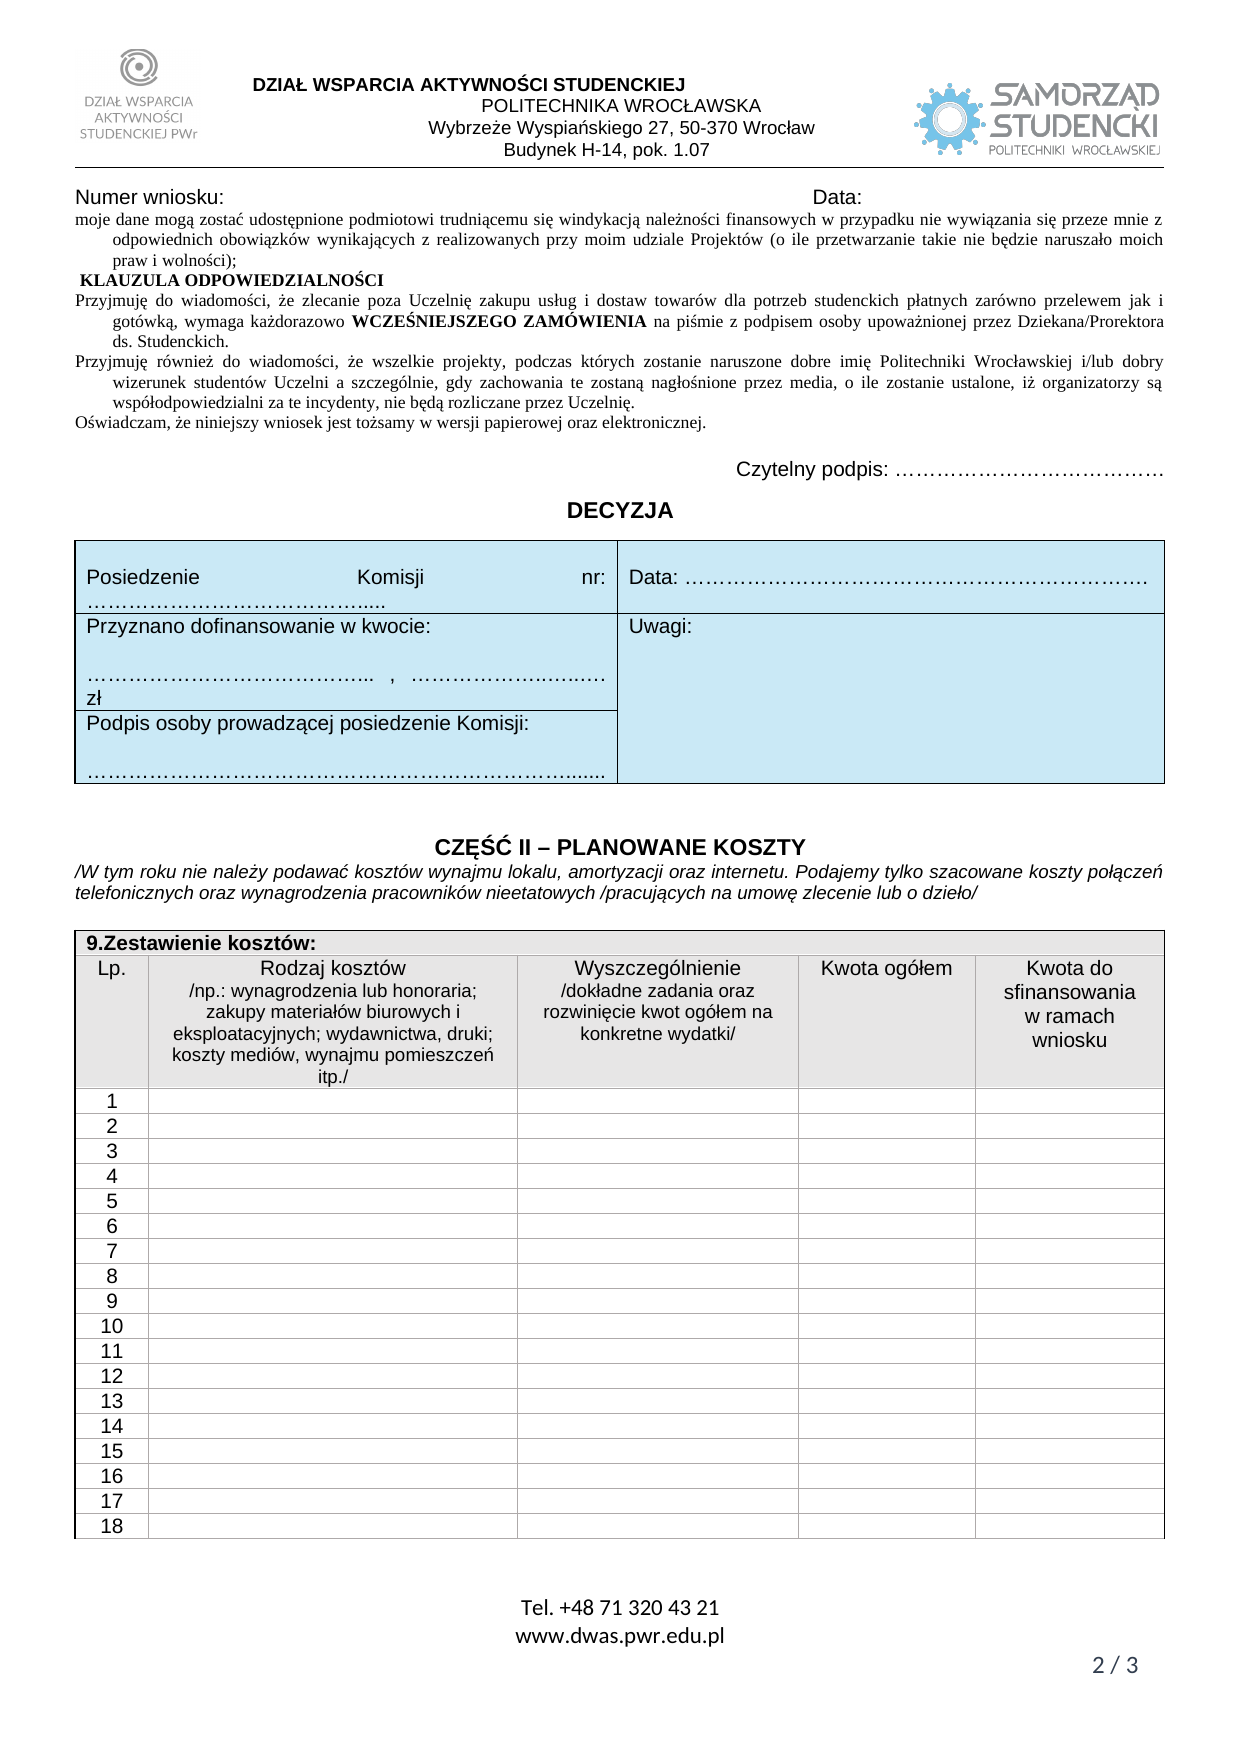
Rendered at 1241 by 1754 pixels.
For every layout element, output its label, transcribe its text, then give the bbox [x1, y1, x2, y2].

table_cell [518, 1289, 798, 1312]
table_cell [518, 1264, 798, 1287]
table_cell Kwota do sfinansowania w ramach wniosku [976, 956, 1164, 1087]
table_cell [976, 1439, 1164, 1462]
table_cell 5 [76, 1189, 148, 1212]
table_cell [976, 1189, 1164, 1212]
table_cell Lp. [76, 956, 148, 1087]
table_cell 14 [76, 1414, 148, 1437]
table_cell [518, 1364, 798, 1387]
table_cell 1 [76, 1089, 148, 1112]
table_cell [149, 1389, 517, 1412]
text DECYZJA [75, 497, 1165, 523]
table_cell [799, 1389, 975, 1412]
table_cell [976, 1514, 1164, 1537]
table_cell [518, 1189, 798, 1212]
table_cell [799, 1189, 975, 1212]
table_cell 17 [76, 1489, 148, 1512]
table_cell 13 [76, 1389, 148, 1412]
table_cell Rodzaj kosztów /np.: wynagrodzenia lub honoraria; zakupy materiałów biurowych i eksploatacyjnych; wydawnictwa, druki; koszty mediów, wynajmu pomieszczeń itp./ [149, 956, 517, 1087]
table_cell [149, 1264, 517, 1287]
table_cell [976, 1489, 1164, 1512]
table_cell [799, 1264, 975, 1287]
table_cell 9 [76, 1289, 148, 1312]
table_cell [518, 1089, 798, 1112]
table_cell [518, 1239, 798, 1262]
table_cell [149, 1164, 517, 1187]
table_cell [799, 1489, 975, 1512]
table_cell [149, 1464, 517, 1487]
text CZĘŚĆ II – PLANOWANE KOSZTY [75, 834, 1165, 860]
table_cell 10 [76, 1314, 148, 1337]
table_cell [149, 1239, 517, 1262]
table_cell [518, 1389, 798, 1412]
table_cell [518, 1464, 798, 1487]
table_header 9.Zestawienie kosztów: [76, 931, 1164, 954]
table_cell [149, 1139, 517, 1162]
table_cell [149, 1489, 517, 1512]
table_cell [976, 1214, 1164, 1237]
table_cell [518, 1139, 798, 1162]
table_cell [799, 1114, 975, 1137]
table_cell [149, 1114, 517, 1137]
table_cell [976, 1464, 1164, 1487]
table_cell 15 [76, 1439, 148, 1462]
table_cell [149, 1189, 517, 1212]
table_cell [799, 1514, 975, 1537]
table_cell [149, 1414, 517, 1437]
table_cell [149, 1289, 517, 1312]
table_cell [976, 1114, 1164, 1137]
table_cell [149, 1214, 517, 1237]
table_cell [149, 1089, 517, 1112]
list Przyjmuję do wiadomości, że zlecanie poza Uczelnię zakupu usług i dostaw towarów dla potrzeb studenckich płatnych zarówno przelewem jak i gotówką, wymaga każdorazowo WCZEŚNIEJSZEGO ZAMÓWIENIA na piśmie z podpisem osoby upoważnionej przez Dziekana/Prorektora ds. Studenckich. [75, 290, 1165, 351]
text /W tym roku nie należy podawać kosztów wynajmu lokalu, amortyzacji oraz internetu. Podajemy tylko szacowane koszty połączeń telefonicznych oraz wynagrodzenia pracowników nieetatowych /pracujących na umowę zlecenie lub o dzieło/ [75, 860, 1165, 903]
table_cell Przyznano dofinansowanie w kwocie: …………………………………... , ………………..…..…. zł [76, 614, 617, 710]
table_cell [518, 1439, 798, 1462]
table_header Data: …………………………………………………………. [618, 541, 1164, 613]
table_cell 12 [76, 1364, 148, 1387]
table_cell [976, 1239, 1164, 1262]
table_cell [976, 1089, 1164, 1112]
table_cell [799, 1339, 975, 1362]
table_cell 2 [76, 1114, 148, 1137]
table_cell [518, 1514, 798, 1537]
table_cell [799, 1089, 975, 1112]
table_cell [799, 1139, 975, 1162]
table_cell Kwota ogółem [799, 956, 975, 1087]
table_cell [518, 1214, 798, 1237]
table_cell [976, 1289, 1164, 1312]
table_cell [799, 1214, 975, 1237]
list Przyjmuję również do wiadomości, że wszelkie projekty, podczas których zostanie naruszone dobre imię Politechniki Wrocławskiej i/lub dobry wizerunek studentów Uczelni a szczególnie, gdy zachowania te zostaną nagłośnione przez media, o ile zostanie ustalone, iż organizatorzy są współodpowiedzialni za te incydenty, nie będą rozliczane przez Uczelnię. [75, 351, 1165, 412]
table_cell Podpis osoby prowadzącej posiedzenie Komisji: ……………………………………………………………....... [76, 711, 617, 783]
table_cell [799, 1439, 975, 1462]
table_cell Uwagi: [618, 614, 1164, 783]
table_cell [149, 1364, 517, 1387]
table_cell 11 [76, 1339, 148, 1362]
table_cell 3 [76, 1139, 148, 1162]
table_cell [976, 1314, 1164, 1337]
table_cell 16 [76, 1464, 148, 1487]
table_cell [799, 1314, 975, 1337]
table_cell 7 [76, 1239, 148, 1262]
table_cell [149, 1439, 517, 1462]
table_cell [976, 1264, 1164, 1287]
table_cell [518, 1489, 798, 1512]
table_cell 8 [76, 1264, 148, 1287]
table_cell [518, 1414, 798, 1437]
table_cell [976, 1389, 1164, 1412]
table_cell [799, 1289, 975, 1312]
text KLAUZULA ODPOWIEDZIALNOŚCI [75, 270, 1165, 290]
table_cell [518, 1164, 798, 1187]
table_cell [976, 1414, 1164, 1437]
table_cell [799, 1239, 975, 1262]
table_cell [799, 1364, 975, 1387]
table_cell [976, 1139, 1164, 1162]
table_cell [799, 1464, 975, 1487]
table_cell 6 [76, 1214, 148, 1237]
text Czytelny podpis: ………………………………… [75, 456, 1165, 480]
table_cell [518, 1339, 798, 1362]
table_cell [799, 1164, 975, 1187]
table_cell Wyszczególnienie /dokładne zadania oraz rozwinięcie kwot ogółem na konkretne wydatki/ [518, 956, 798, 1087]
table_cell [149, 1339, 517, 1362]
table_cell [976, 1364, 1164, 1387]
table_cell [976, 1164, 1164, 1187]
table_cell 4 [76, 1164, 148, 1187]
table_cell [799, 1414, 975, 1437]
table_cell [149, 1514, 517, 1537]
table_header Posiedzenie Komisji nr: …………………………………..... [76, 541, 617, 613]
list moje dane mogą zostać udostępnione podmiotowi trudniącemu się windykacją należności finansowych w przypadku nie wywiązania się przeze mnie z odpowiednich obowiązków wynikających z realizowanych przy moim udziale Projektów (o ile przetwarzanie takie nie będzie naruszało moich praw i wolności); [75, 209, 1165, 270]
table_cell [518, 1314, 798, 1337]
table_cell [976, 1339, 1164, 1362]
list Oświadczam, że niniejszy wniosek jest tożsamy w wersji papierowej oraz elektronicznej. [75, 412, 1165, 432]
table_cell 18 [76, 1514, 148, 1537]
table_cell [518, 1114, 798, 1137]
table_cell [149, 1314, 517, 1337]
